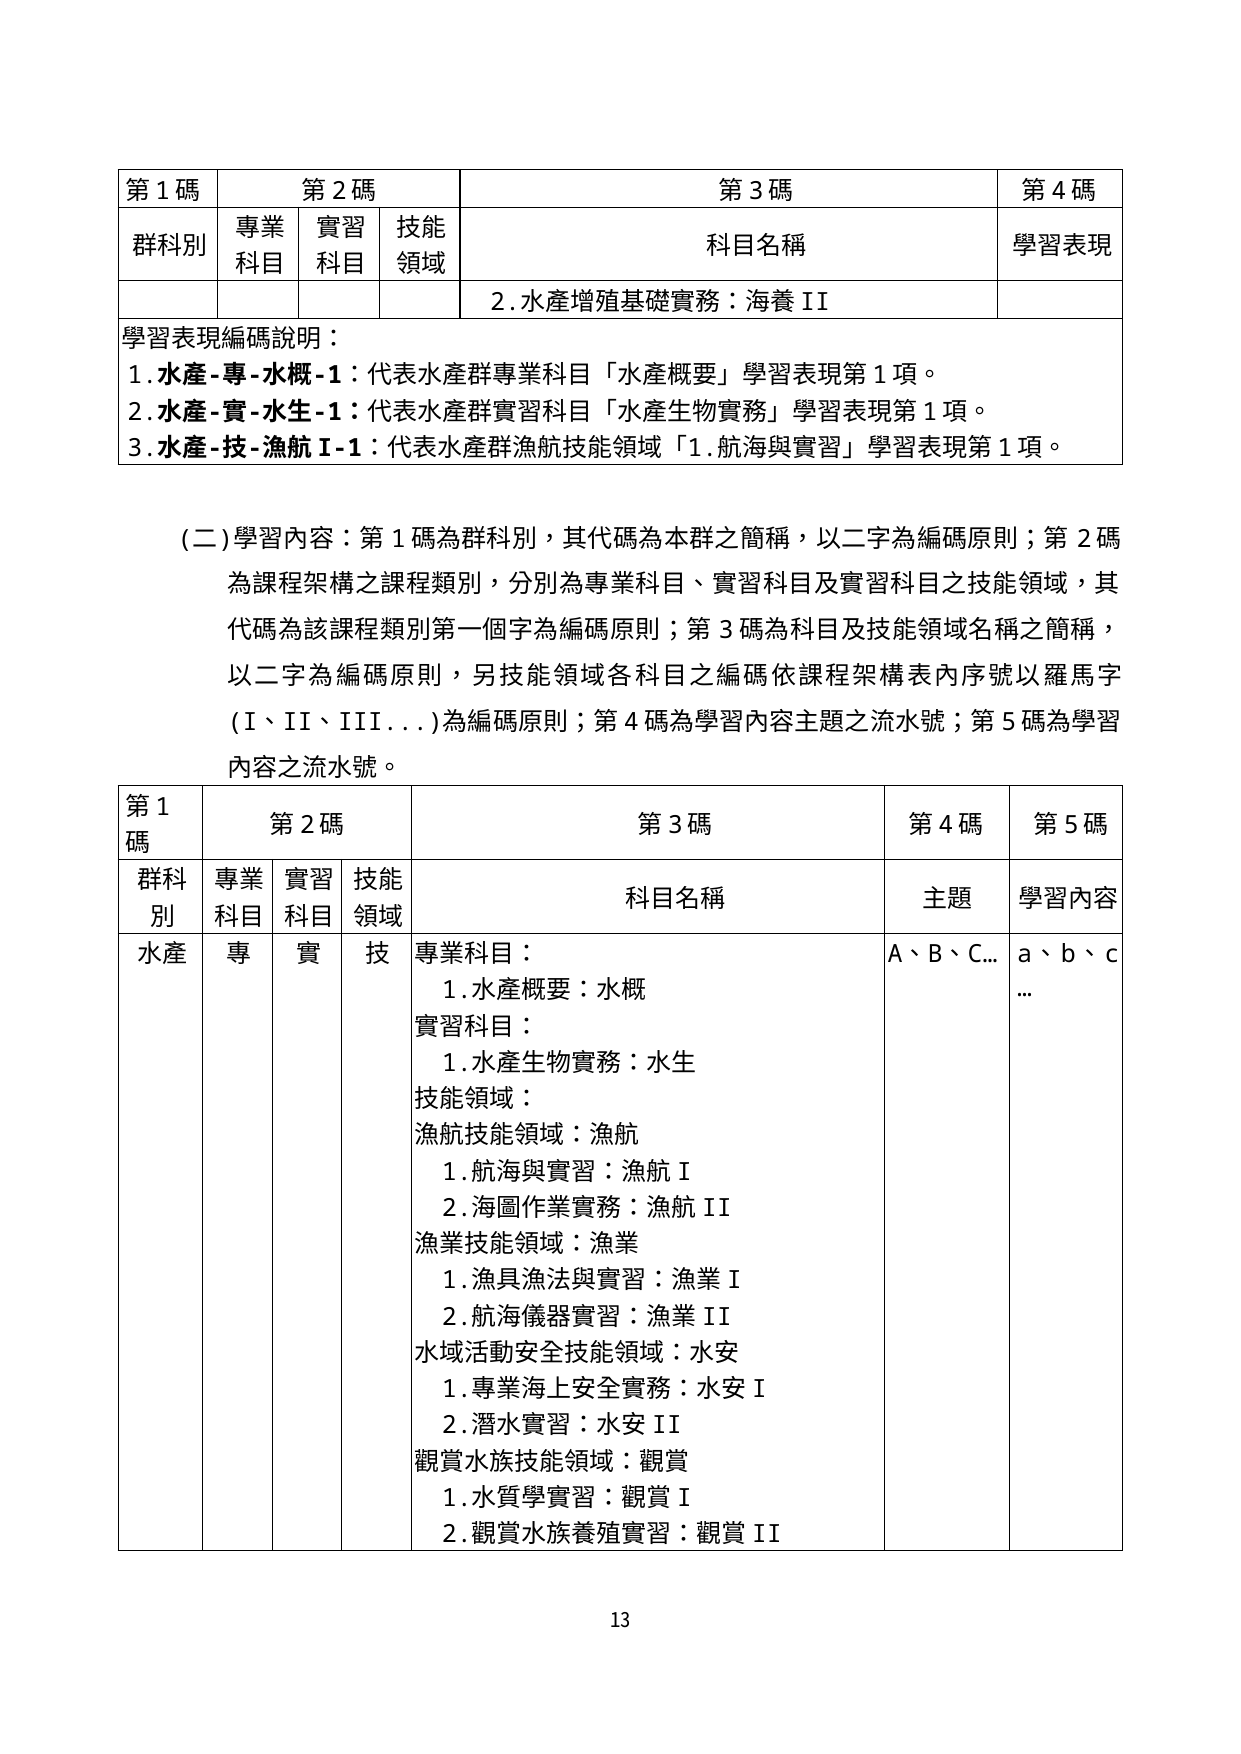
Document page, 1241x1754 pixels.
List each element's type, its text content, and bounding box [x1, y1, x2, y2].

table_cell 技 [342, 934, 411, 1550]
table_cell 2.水產增殖基礎實務：海養II [461, 281, 997, 317]
table_header 第5碼 [1010, 786, 1122, 859]
table_cell 專業科目 [203, 860, 272, 932]
table_cell 專 [203, 934, 272, 1550]
table_header 第1碼 [119, 170, 217, 207]
table_cell 學習表現 [998, 208, 1122, 280]
table_cell 實 [273, 934, 341, 1550]
table_header 第3碼 [412, 786, 884, 859]
table_cell 群科別 [119, 208, 217, 280]
table_cell [998, 281, 1122, 317]
table_cell [380, 281, 459, 317]
table_cell 實習科目 [299, 208, 379, 280]
table_cell 技能領域 [342, 860, 411, 932]
table_cell 科目名稱 [412, 860, 884, 932]
table_cell 水產 [119, 934, 202, 1550]
table_header 第3碼 [461, 170, 997, 207]
table_cell 學習內容 [1010, 860, 1122, 932]
table_cell 主題 [885, 860, 1009, 932]
text (二)學習內容：第1碼為群科別，其代碼為本群之簡稱，以二字為編碼原則；第2碼為課程架構之課程類別，分別為專業科目、實習科目及實習科目之技能領域，其代碼為該課程類別第一個字為編碼原則；第3碼為科目及技能領域名稱之簡稱，以二字為編碼原則，另技能領域各科目之編碼依課程架構表內序號以羅馬字(I、II、III...)為編碼原則；第4碼為學習內容主題之流水號；第5碼為學習內容之流水號。 [177, 510, 1122, 785]
table_cell [119, 281, 217, 317]
table_cell 科目名稱 [461, 208, 997, 280]
table_cell 實習科目 [273, 860, 341, 932]
table_cell 技能領域 [380, 208, 459, 280]
table_header 第2碼 [218, 170, 459, 207]
table_cell [218, 281, 298, 317]
table_header 第4碼 [885, 786, 1009, 859]
table_cell A、B、C… [885, 934, 1009, 1550]
table_header 第4碼 [998, 170, 1122, 207]
table_header 第2碼 [203, 786, 411, 859]
table_cell 群科別 [119, 860, 202, 932]
table_cell [299, 281, 379, 317]
table_header 第1碼 [119, 786, 202, 859]
table_cell 專業科目： 1.水產概要：水概 實習科目： 1.水產生物實務：水生 技能領域： 漁航技能領域：漁航 1.航海與實習：漁航I 2.海圖作業實務：漁航II 漁業技能領域：漁業 1.漁具漁法與實習：漁業I 2.航海儀器實習：漁業II 水域活動安全技能領域：水安 1.專業海上安全實務：水安I 2.潛水實習：水安II 觀賞水族技能領域：觀賞 1.水質學實習：觀賞I 2.觀賞水族養殖實習：觀賞II [412, 934, 884, 1550]
table_cell 學習表現編碼說明： 1.水產-專-水概-1：代表水產群專業科目「水產概要」學習表現第1項。 2.水產-實-水生-1：代表水產群實習科目「水產生物實務」學習表現第1項。 3.水產-技-漁航I-1：代表水產群漁航技能領域「1.航海與實習」學習表現第1項。 [119, 319, 1122, 463]
table_cell a、b、c… [1010, 934, 1122, 1550]
table_cell 專業科目 [218, 208, 298, 280]
